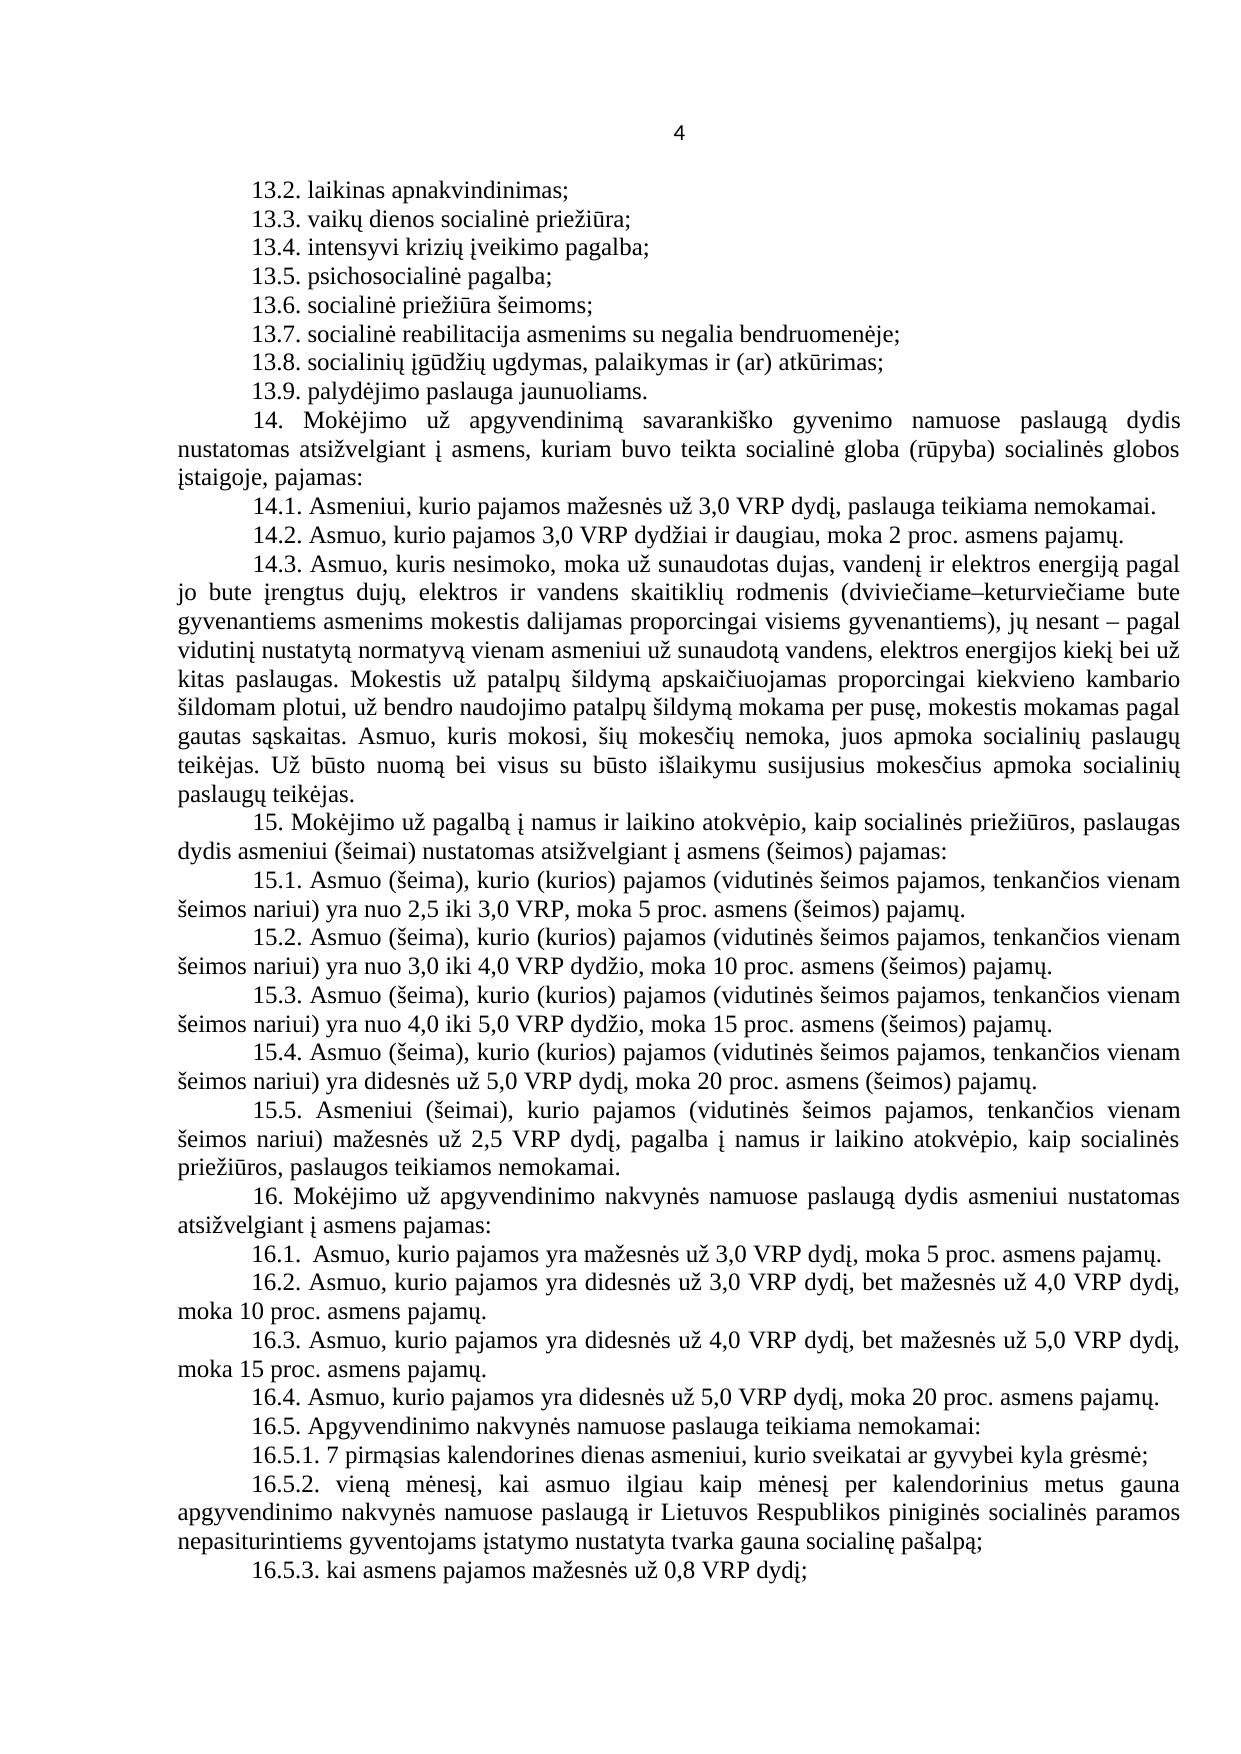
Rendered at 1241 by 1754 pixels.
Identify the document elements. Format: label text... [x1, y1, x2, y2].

text 13.4. intensyvi krizių įveikimo pagalba; [177, 232, 1181, 261]
text 13.9. palydėjimo paslauga jaunuoliams. [177, 376, 1181, 405]
text 16.4. Asmuo, kurio pajamos yra didesnės už 5,0 VRP dydį, moka 20 proc. asmens pajamų. [177, 1382, 1181, 1411]
text 15.2. Asmuo (šeima), kurio (kurios) pajamos (vidutinės šeimos pajamos, tenkančios vienam šeimos nariui) yra nuo 3,0 iki 4,0 VRP dydžio, moka 10 proc. asmens (šeimos) pajamų. [177, 922, 1181, 980]
text 13.3. vaikų dienos socialinė priežiūra; [177, 204, 1181, 232]
text 15.3. Asmuo (šeima), kurio (kurios) pajamos (vidutinės šeimos pajamos, tenkančios vienam šeimos nariui) yra nuo 4,0 iki 5,0 VRP dydžio, moka 15 proc. asmens (šeimos) pajamų. [177, 980, 1181, 1037]
text 15.5. Asmeniui (šeimai), kurio pajamos (vidutinės šeimos pajamos, tenkančios vienam šeimos nariui) mažesnės už 2,5 VRP dydį, pagalba į namus ir laikino atokvėpio, kaip socialinės priežiūros, paslaugos teikiamos nemokamai. [177, 1095, 1181, 1181]
text 13.6. socialinė priežiūra šeimoms; [177, 290, 1181, 319]
text 16.5.3. kai asmens pajamos mažesnės už 0,8 VRP dydį; [177, 1555, 1181, 1584]
text 16. Mokėjimo už apgyvendinimo nakvynės namuose paslaugą dydis asmeniui nustatomas atsižvelgiant į asmens pajamas: [177, 1181, 1181, 1239]
text 14.2. Asmuo, kurio pajamos 3,0 VRP dydžiai ir daugiau, moka 2 proc. asmens pajamų. [177, 520, 1181, 549]
text 16.5.2. vieną mėnesį, kai asmuo ilgiau kaip mėnesį per kalendorinius metus gauna apgyvendinimo nakvynės namuose paslaugą ir Lietuvos Respublikos piniginės socialinės paramos nepasiturintiems gyventojams įstatymo nustatyta tvarka gauna socialinę pašalpą; [177, 1469, 1181, 1555]
text 13.7. socialinė reabilitacija asmenims su negalia bendruomenėje; [177, 319, 1181, 347]
text 14.3. Asmuo, kuris nesimoko, moka už sunaudotas dujas, vandenį ir elektros energiją pagal jo bute įrengtus dujų, elektros ir vandens skaitiklių rodmenis (dviviečiame–keturviečiame bute gyvenantiems asmenims mokestis dalijamas proporcingai visiems gyvenantiems), jų nesant – pagal vidutinį nustatytą normatyvą vienam asmeniui už sunaudotą vandens, elektros energijos kiekį bei už kitas paslaugas. Mokestis už patalpų šildymą apskaičiuojamas proporcingai kiekvieno kambario šildomam plotui, už bendro naudojimo patalpų šildymą mokama per pusę, mokestis mokamas pagal gautas sąskaitas. Asmuo, kuris mokosi, šių mokesčių nemoka, juos apmoka socialinių paslaugų teikėjas. Už būsto nuomą bei visus su būsto išlaikymu susijusius mokesčius apmoka socialinių paslaugų teikėjas. [177, 549, 1181, 807]
text 14. Mokėjimo už apgyvendinimą savarankiško gyvenimo namuose paslaugą dydis nustatomas atsižvelgiant į asmens, kuriam buvo teikta socialinė globa (rūpyba) socialinės globos įstaigoje, pajamas: [177, 405, 1181, 491]
text 13.5. psichosocialinė pagalba; [177, 261, 1181, 290]
text 13.2. laikinas apnakvindinimas; [177, 175, 1181, 204]
text 16.1. Asmuo, kurio pajamos yra mažesnės už 3,0 VRP dydį, moka 5 proc. asmens pajamų. [177, 1239, 1181, 1267]
text 16.3. Asmuo, kurio pajamos yra didesnės už 4,0 VRP dydį, bet mažesnės už 5,0 VRP dydį, moka 15 proc. asmens pajamų. [177, 1325, 1181, 1382]
text 16.5.1. 7 pirmąsias kalendorines dienas asmeniui, kurio sveikatai ar gyvybei kyla grėsmė; [177, 1440, 1181, 1469]
text 14.1. Asmeniui, kurio pajamos mažesnės už 3,0 VRP dydį, paslauga teikiama nemokamai. [177, 491, 1181, 520]
text 16.2. Asmuo, kurio pajamos yra didesnės už 3,0 VRP dydį, bet mažesnės už 4,0 VRP dydį, moka 10 proc. asmens pajamų. [177, 1267, 1181, 1325]
text 15. Mokėjimo už pagalbą į namus ir laikino atokvėpio, kaip socialinės priežiūros, paslaugas dydis asmeniui (šeimai) nustatomas atsižvelgiant į asmens (šeimos) pajamas: [177, 807, 1181, 865]
text 13.8. socialinių įgūdžių ugdymas, palaikymas ir (ar) atkūrimas; [177, 347, 1181, 376]
text 15.4. Asmuo (šeima), kurio (kurios) pajamos (vidutinės šeimos pajamos, tenkančios vienam šeimos nariui) yra didesnės už 5,0 VRP dydį, moka 20 proc. asmens (šeimos) pajamų. [177, 1037, 1181, 1095]
text 16.5. Apgyvendinimo nakvynės namuose paslauga teikiama nemokamai: [177, 1411, 1181, 1440]
text 15.1. Asmuo (šeima), kurio (kurios) pajamos (vidutinės šeimos pajamos, tenkančios vienam šeimos nariui) yra nuo 2,5 iki 3,0 VRP, moka 5 proc. asmens (šeimos) pajamų. [177, 865, 1181, 922]
